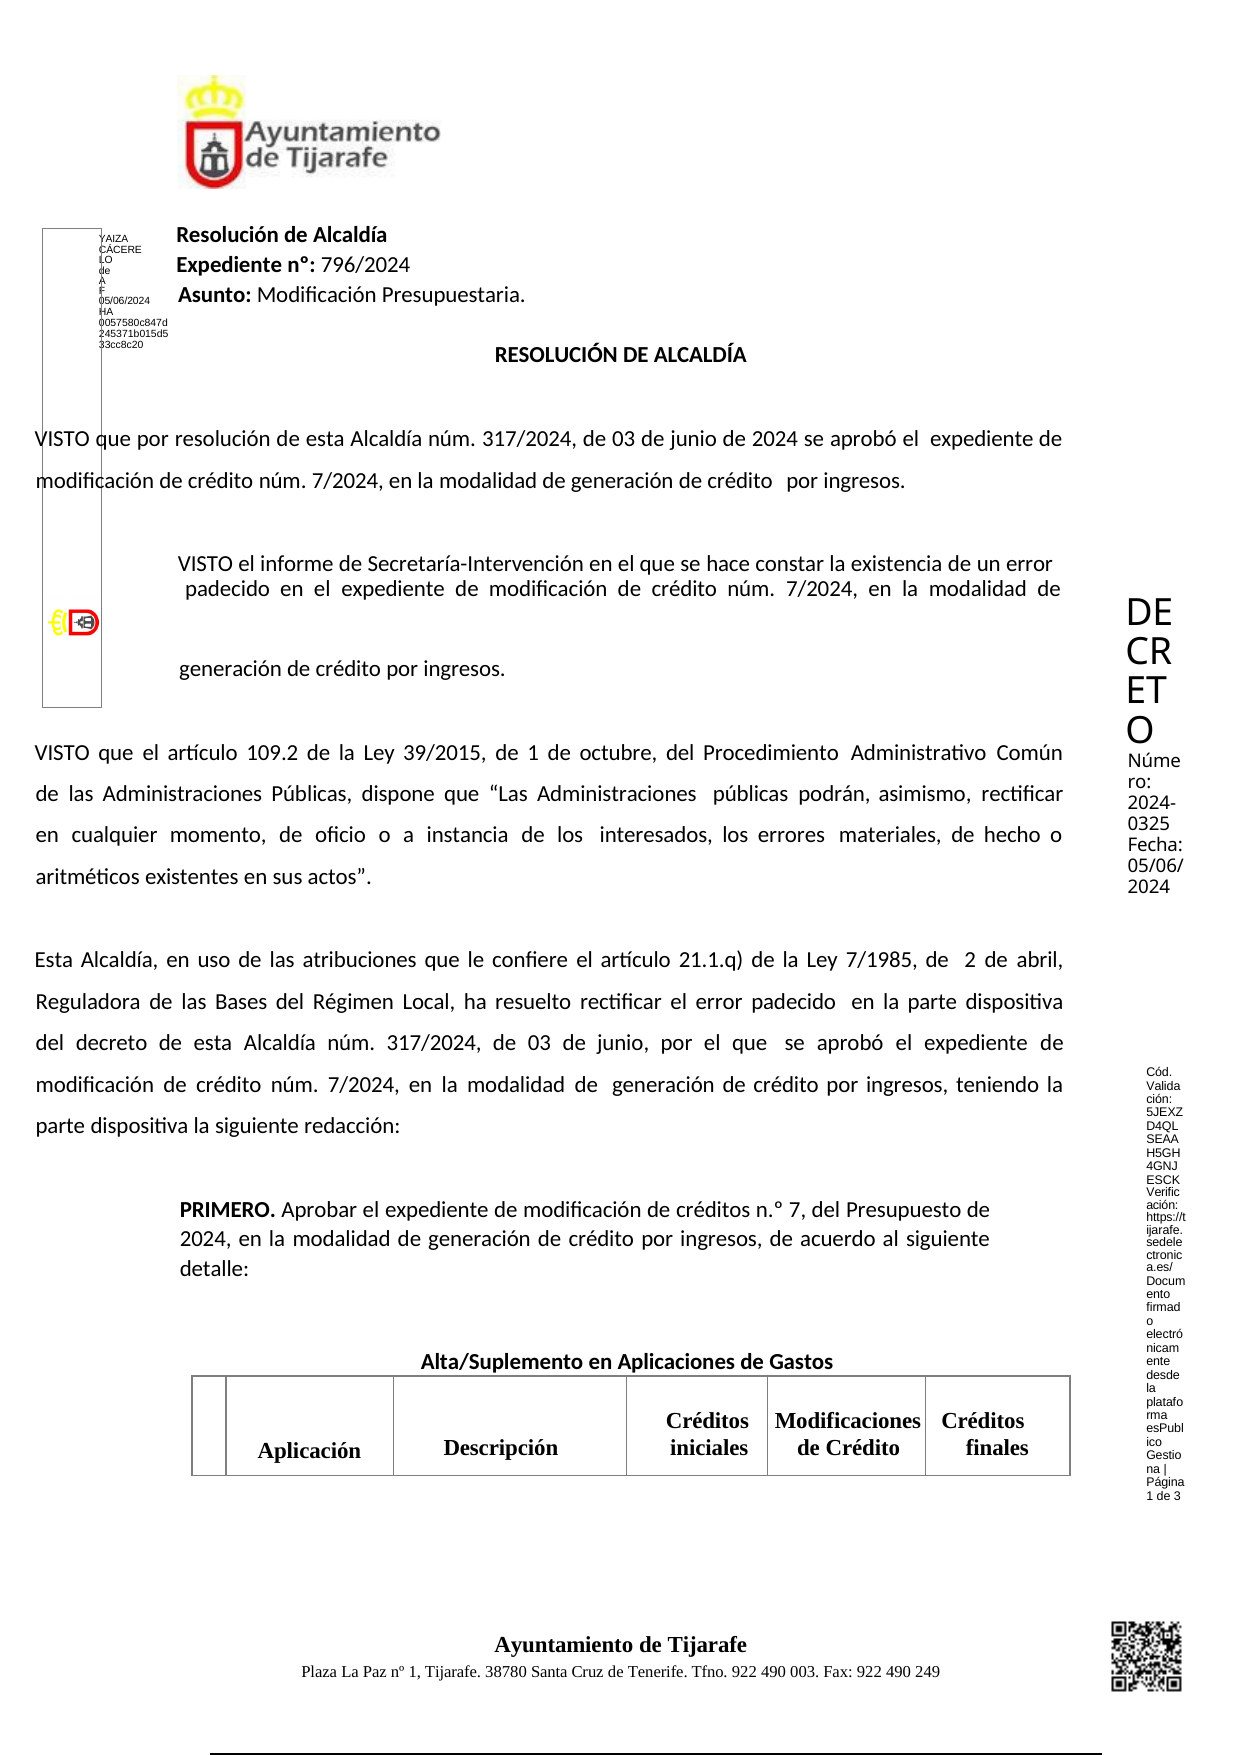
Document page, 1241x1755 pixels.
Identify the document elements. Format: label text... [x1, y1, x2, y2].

text PRIMERO. Aprobar el expediente de modificación de créditos n.º 7, del Presupuesto de 2024, en la modalidad de generación de crédito por ingresos, de acuerdo al siguiente detalle: [179, 1195, 991, 1282]
subtitle [1186, 1347, 1218, 1375]
text DECRETO [1125, 594, 1185, 751]
table_header Modificaciones de Crédito [768, 1377, 925, 1475]
table_header Créditos iniciales [627, 1377, 767, 1475]
text VISTO que por resolución de esta Alcaldía núm. 317/2024, de 03 de junio de 2024 se aprobó el expediente de modificación de crédito núm. 7/2024, en la modalidad de generación de crédito por ingresos. [102, 424, 1063, 494]
text Verificación: https://tijarafe.sedelectronica.es/ [1146, 1187, 1186, 1274]
text Documento firmado electrónicamente desde la plataforma esPublico Gestiona | Página 1 de 3 [1146, 1274, 1186, 1503]
text Asunto: Modificación Presupuestaria. [178, 280, 1241, 308]
text Número: 2024-0325 Fecha: 05/06/2024 [1127, 751, 1185, 898]
text VISTO que el artículo 109.2 de la Ley 39/2015, de 1 de octubre, del Procedimiento Administrativo Común de las Administraciones Públicas, dispone que “Las Administraciones públicas podrán, asimismo, rectificar en cualquier momento, de oficio o a instancia de los interesados, los errores materiales, de hecho o aritméticos existentes en sus actos”. [34, 738, 1063, 890]
text generación de crédito por ingresos. [179, 654, 1123, 682]
table_header [193, 1377, 225, 1475]
table_header Aplicación [227, 1377, 393, 1475]
text [1144, 1065, 1186, 1589]
text Cód. Validación: 5JEXZD4QLSEAAH5GH4GNJESCK [1146, 1066, 1186, 1187]
text [1123, 594, 1185, 941]
text VISTO el informe de Secretaría-Intervención en el que se hace constar la existencia de un error padecido en el expediente de modificación de crédito núm. 7/2024, en la modalidad de [102, 550, 1063, 649]
text Esta Alcaldía, en uso de las atribuciones que le confiere el artículo 21.1.q) de la Ley 7/1985, de 2 de abril, Reguladora de las Bases del Régimen Local, ha resuelto rectificar el error padecido en la parte dispositiva del decreto de esta Alcaldía núm. 317/2024, de 03 de junio, por el que se aprobó el expediente de modificación de crédito núm. 7/2024, en la modalidad de generación de crédito por ingresos, teniendo la parte dispositiva la siguiente redacción: [34, 945, 1063, 1139]
subtitle Alta/Suplemento en Aplicaciones de Gastos [35, 1347, 1144, 1375]
subtitle Resolución de Alcaldía Expediente nº: 796/2024 [176, 220, 490, 278]
table_header Créditos finales [926, 1377, 1069, 1475]
table_header Descripción [394, 1377, 626, 1475]
text [1185, 654, 1241, 682]
subtitle RESOLUCIÓN DE ALCALDÍA [102, 341, 1206, 368]
subtitle Resolución de Alcaldía Expediente nº: 796/2024 [43, 229, 101, 707]
